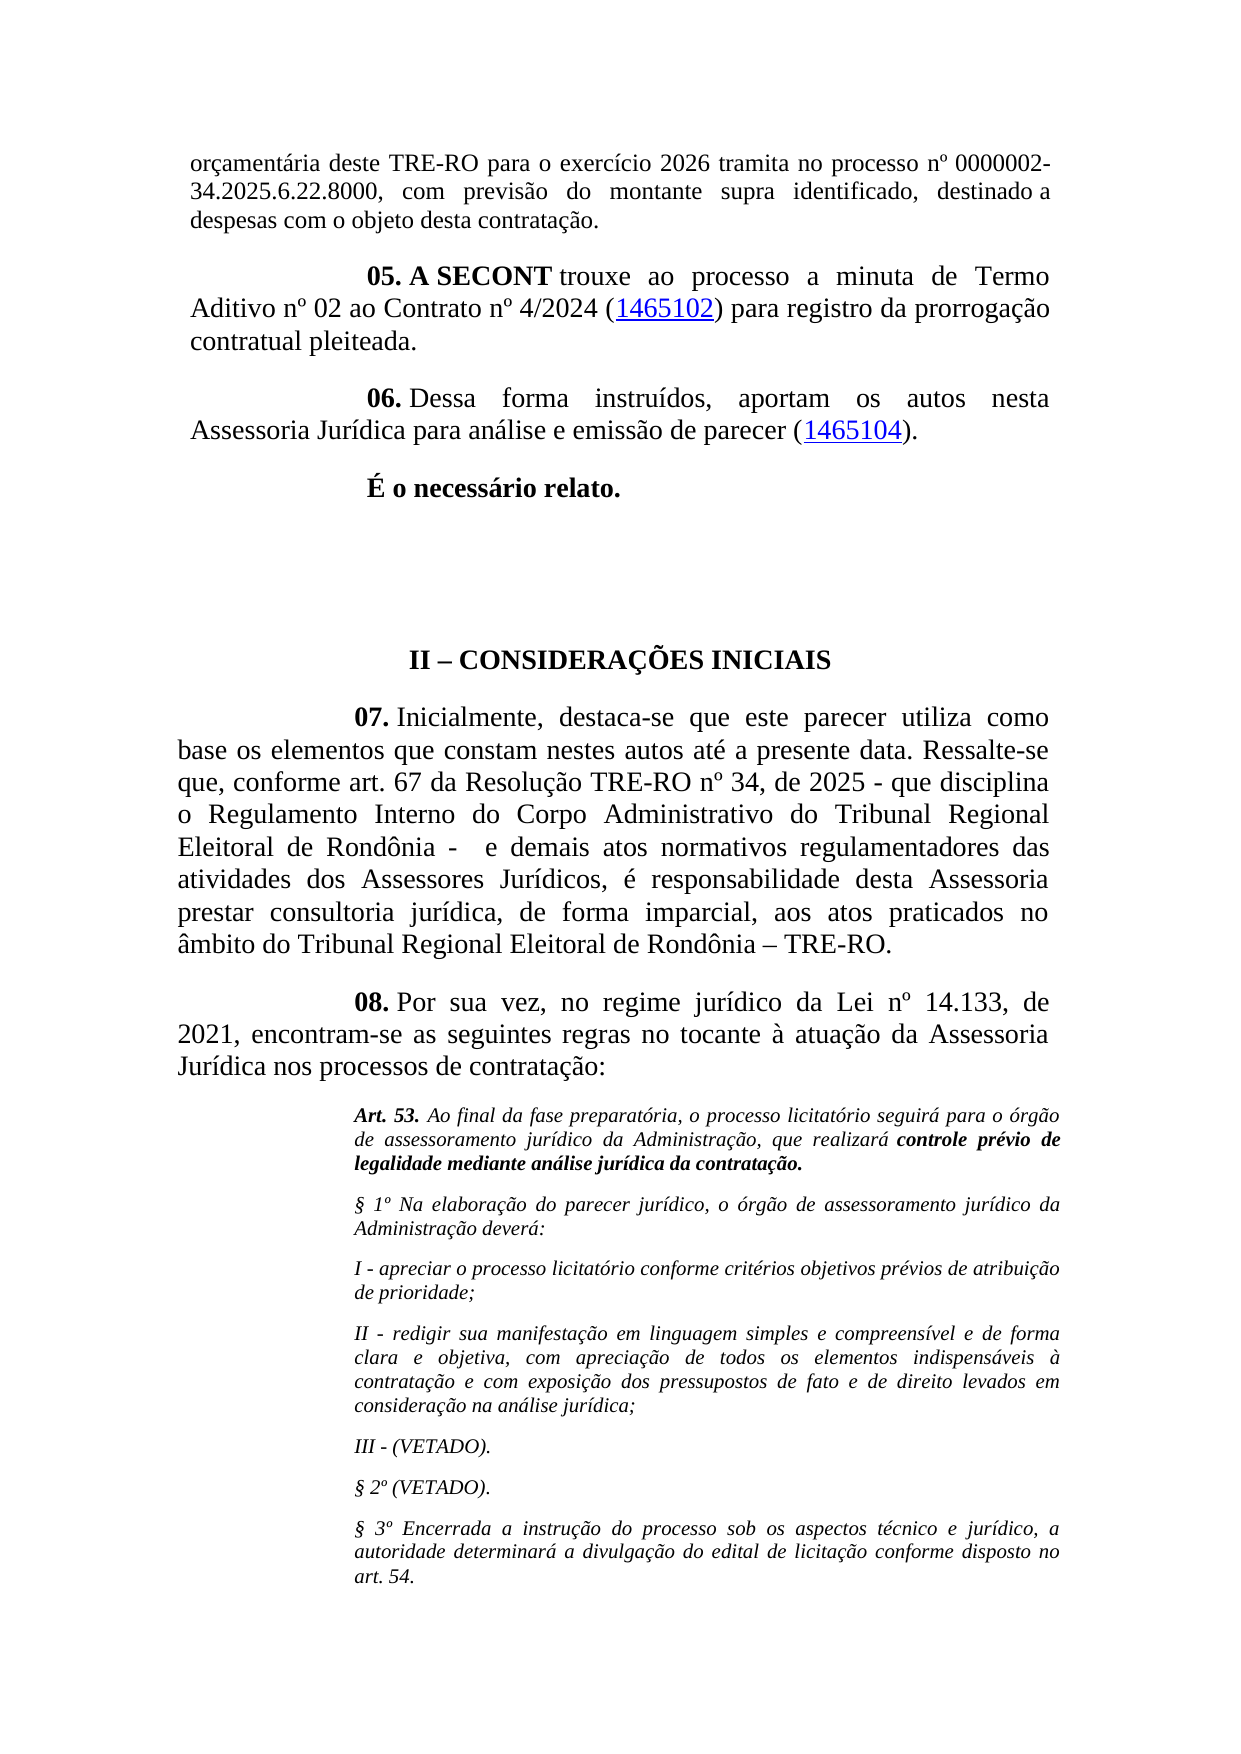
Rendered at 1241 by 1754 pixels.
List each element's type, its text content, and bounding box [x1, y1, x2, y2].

text § 2º (VETADO). [354, 1475, 1063, 1499]
text § 1º Na elaboração do parecer jurídico, o órgão de assessoramento jurídico da Administração deverá: [354, 1191, 1063, 1239]
text Art. 53. Ao final da fase preparatória, o processo licitatório seguirá para o órgão de assessoramento jurídico da Administração, que realizará controle prévio de legalidade mediante análise jurídica da contratação. [354, 1103, 1063, 1175]
text É o necessário relato. [190, 471, 1051, 503]
text III - (VETADO). [354, 1434, 1063, 1458]
text orçamentária deste TRE-RO para o exercício 2026 tramita no processo nº 0000002-34.2025.6.22.8000, com previsão do montante supra identificado, destinado a despesas com o objeto desta contratação. [190, 148, 1051, 234]
text II - redigir sua manifestação em linguagem simples e compreensível e de forma clara e objetiva, com apreciação de todos os elementos indispensáveis à contratação e com exposição dos pressupostos de fato e de direito levados em consideração na análise jurídica; [354, 1321, 1063, 1417]
text 08. Por sua vez, no regime jurídico da Lei nº 14.133, de 2021, encontram-se as seguintes regras no tocante à atuação da Assessoria Jurídica nos processos de contratação: [177, 984, 1051, 1082]
text 07. Inicialmente, destaca-se que este parecer utiliza como base os elementos que constam nestes autos até a presente data. Ressalte-se que, conforme art. 67 da Resolução TRE-RO nº 34, de 2025 - que disciplina o Regulamento Interno do Corpo Administrativo do Tribunal Regional Eleitoral de Rondônia - e demais atos normativos regulamentadores das atividades dos Assessores Jurídicos, é responsabilidade desta Assessoria prestar consultoria jurídica, de forma imparcial, aos atos praticados no âmbito do Tribunal Regional Eleitoral de Rondônia – TRE-RO. [177, 700, 1051, 959]
text 06. Dessa forma instruídos, aportam os autos nesta Assessoria Jurídica para análise e emissão de parecer (1465104). [190, 381, 1051, 446]
text § 3º Encerrada a instrução do processo sob os aspectos técnico e jurídico, a autoridade determinará a divulgação do edital de licitação conforme disposto no art. 54. [354, 1515, 1063, 1588]
text 05. A SECONT trouxe ao processo a minuta de Termo Aditivo nº 02 ao Contrato nº 4/2024 (1465102) para registro da prorrogação contratual pleiteada. [190, 259, 1051, 356]
text II – CONSIDERAÇÕES INICIAIS [190, 643, 1051, 675]
text I - apreciar o processo licitatório conforme critérios objetivos prévios de atribuição de prioridade; [354, 1256, 1063, 1304]
